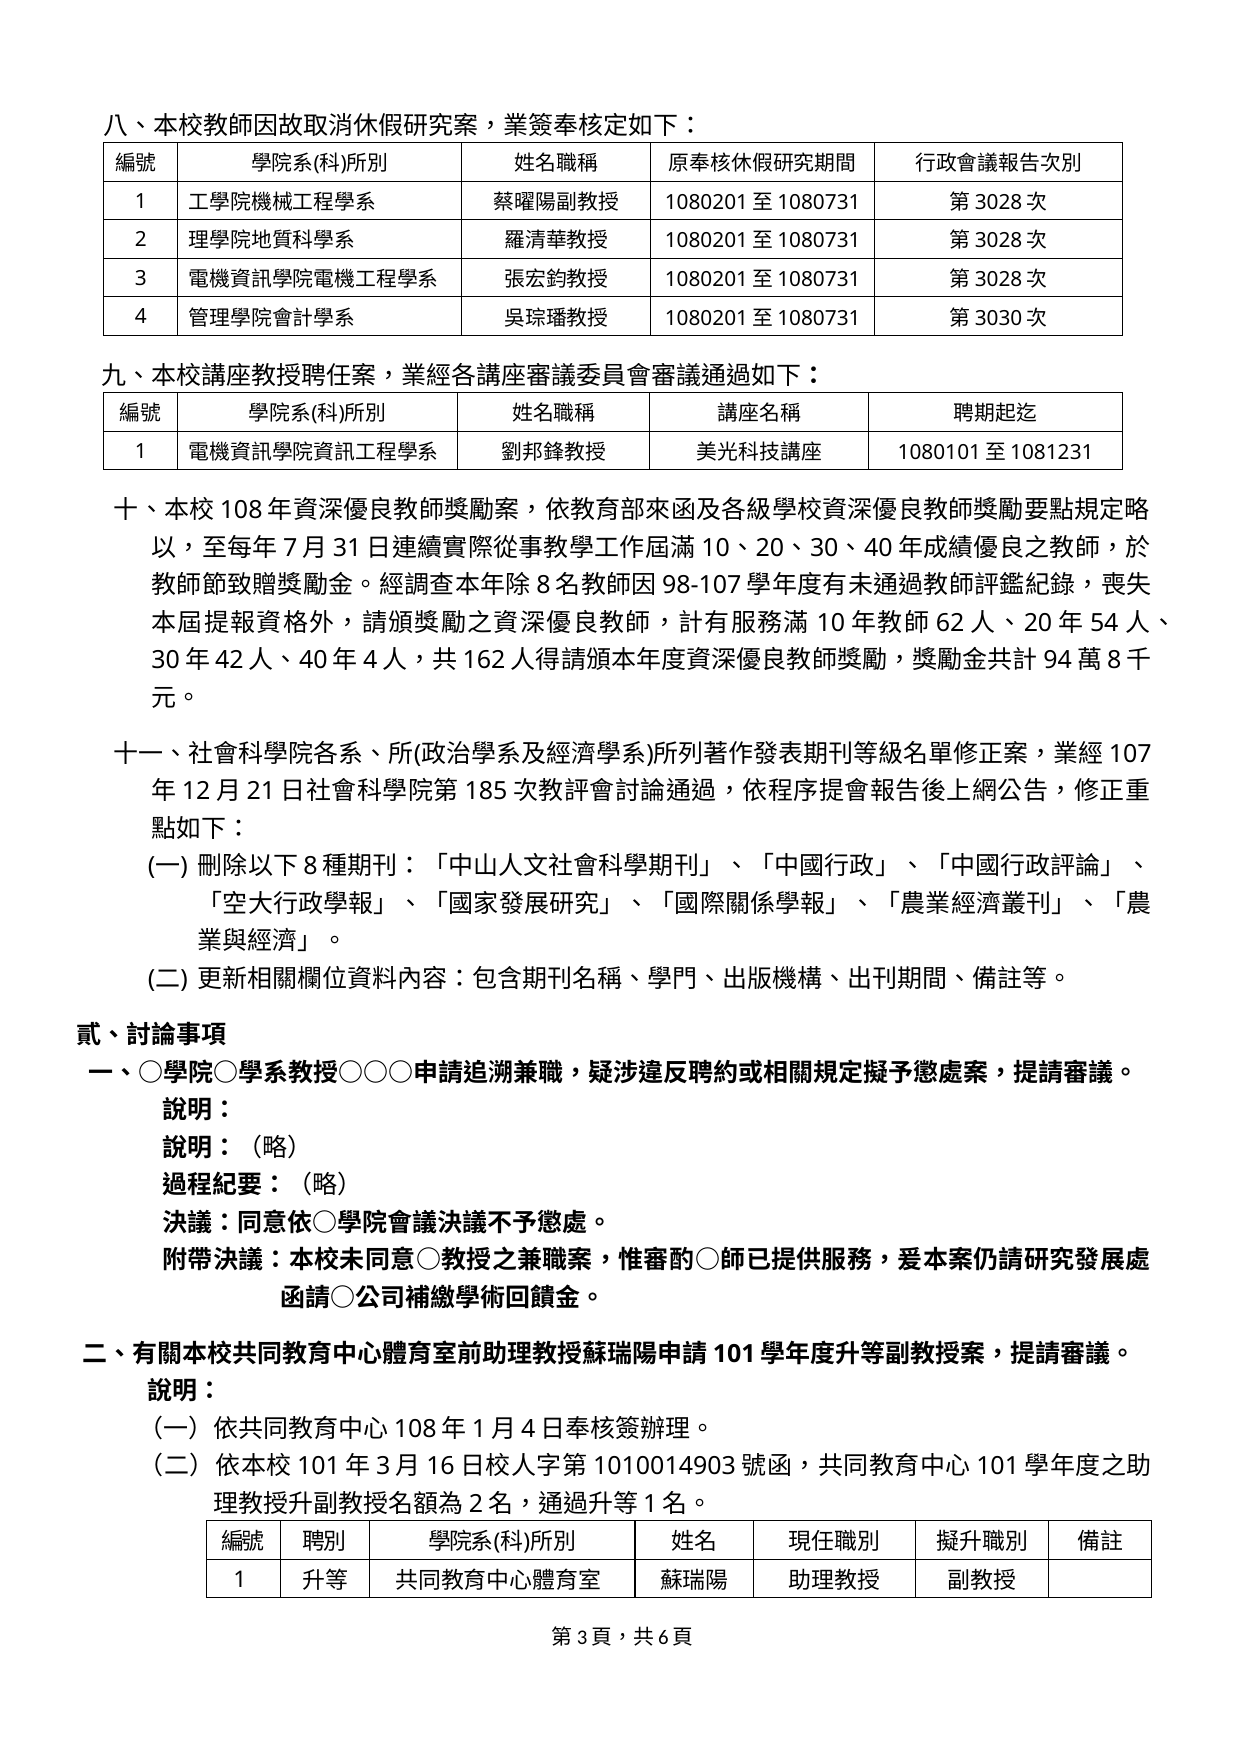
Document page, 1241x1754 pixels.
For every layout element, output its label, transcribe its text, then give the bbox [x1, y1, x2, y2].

text （二）依本校101年3月16日校人字第1010014903號函，共同教育中心101學年度之助理教授升副教授名額為2名，通過升等1名。 [139, 1445, 1152, 1520]
table_cell 美光科技講座 [650, 432, 868, 469]
table_header 聘期起迄 [869, 393, 1122, 431]
text 二、有關本校共同教育中心體育室前助理教授蘇瑞陽申請101學年度升等副教授案，提請審議。 [76, 1333, 1152, 1370]
table_header 行政會議報告次別 [875, 143, 1122, 181]
table_cell 1080101至1081231 [869, 432, 1122, 469]
text 過程紀要：（略） [162, 1164, 1152, 1201]
table_cell 助理教授 [754, 1560, 915, 1597]
table_cell 管理學院會計學系 [178, 297, 461, 335]
table_header 姓名 [636, 1521, 753, 1559]
list 更新相關欄位資料內容：包含期刊名稱、學門、出版機構、出刊期間、備註等。 [148, 958, 1152, 995]
table_cell 2 [104, 220, 177, 258]
table_cell 升等 [281, 1560, 369, 1597]
table_cell 第3028次 [875, 220, 1122, 258]
text 十一、社會科學院各系、所(政治學系及經濟學系)所列著作發表期刊等級名單修正案，業經107年12月21日社會科學院第185次教評會討論通過，依程序提會報告後上網公告，修正重點如下： [114, 733, 1152, 845]
list 附帶決議：本校未同意○教授之兼職案，惟審酌○師已提供服務，爰本案仍請研究發展處函請○公司補繳學術回饋金。 [162, 1239, 1152, 1314]
table_header 聘別 [281, 1521, 369, 1559]
table_cell 工學院機械工程學系 [178, 182, 461, 219]
table_cell 第3028次 [875, 259, 1122, 296]
table_cell 羅清華教授 [462, 220, 650, 258]
table_cell 理學院地質科學系 [178, 220, 461, 258]
table_cell 蔡曜陽副教授 [462, 182, 650, 219]
table_header 編號 [104, 143, 177, 181]
table_header 原奉核休假研究期間 [651, 143, 874, 181]
text 八、本校教師因故取消休假研究案，業簽奉核定如下： [103, 104, 1152, 142]
table_header 學院系(科)所別 [370, 1521, 634, 1559]
table_cell [1049, 1560, 1151, 1597]
table_cell 4 [104, 297, 177, 335]
table_cell 劉邦鋒教授 [458, 432, 649, 469]
table_cell 第3030次 [875, 297, 1122, 335]
list 說明： [148, 1370, 1152, 1408]
table_header 學院系(科)所別 [178, 393, 457, 431]
text 說明：（略） [162, 1126, 1152, 1164]
table_header 擬升職別 [916, 1521, 1048, 1559]
table_cell 電機資訊學院電機工程學系 [178, 259, 461, 296]
text 貳、討論事項 [76, 1014, 1152, 1051]
table_cell 蘇瑞陽 [636, 1560, 753, 1597]
table_cell 1080201至1080731 [651, 259, 874, 296]
table_header 現任職別 [754, 1521, 915, 1559]
table_cell 1 [104, 182, 177, 219]
table_cell 電機資訊學院資訊工程學系 [178, 432, 457, 469]
table_cell 第3028次 [875, 182, 1122, 219]
table_cell 3 [104, 259, 177, 296]
table_header 備註 [1049, 1521, 1151, 1559]
table_header 姓名職稱 [458, 393, 649, 431]
table_cell 1080201至1080731 [651, 220, 874, 258]
table_header 學院系(科)所別 [178, 143, 461, 181]
table_cell 1080201至1080731 [651, 297, 874, 335]
table_cell 吳琮璠教授 [462, 297, 650, 335]
table_header 姓名職稱 [462, 143, 650, 181]
table_header 講座名稱 [650, 393, 868, 431]
list 刪除以下8種期刊：「中山人文社會科學期刊」、「中國行政」、「中國行政評論」、「空大行政學報」、「國家發展研究」、「國際關係學報」、「農業經濟叢刊」、「農業與經濟」。 [148, 845, 1152, 958]
table_header 編號 [104, 393, 177, 431]
text （一）依共同教育中心108年1月4日奉核簽辦理。 [139, 1408, 1152, 1445]
table_cell 1 [104, 432, 177, 469]
text 十、本校108年資深優良教師獎勵案，依教育部來函及各級學校資深優良教師獎勵要點規定略以，至每年7月31日連續實際從事教學工作屆滿10、20、30、40年成績優良之教師，於教師節致贈獎勵金。經調查本年除8名教師因98-107學年度有未通過教師評鑑紀錄，喪失本屆提報資格外，請頒獎勵之資深優良教師，計有服務滿10年教師62人、20年54人、30年42人、40年4人，共162人得請頒本年度資深優良教師獎勵，獎勵金共計94萬8千元。 [114, 489, 1152, 714]
table_cell 張宏鈞教授 [462, 259, 650, 296]
text 九、本校講座教授聘任案，業經各講座審議委員會審議通過如下： [89, 354, 1152, 392]
table_header 編號 [207, 1521, 280, 1559]
table_cell 副教授 [916, 1560, 1048, 1597]
text 決議：同意依○學院會議決議不予懲處。 [162, 1201, 1152, 1239]
table_cell 共同教育中心體育室 [370, 1560, 634, 1597]
text 一、○學院○學系教授○○○申請追溯兼職，疑涉違反聘約或相關規定擬予懲處案，提請審議。 [89, 1051, 1152, 1089]
table_cell 1080201至1080731 [651, 182, 874, 219]
text 說明： [162, 1089, 1152, 1126]
table_cell 1 [207, 1560, 280, 1597]
